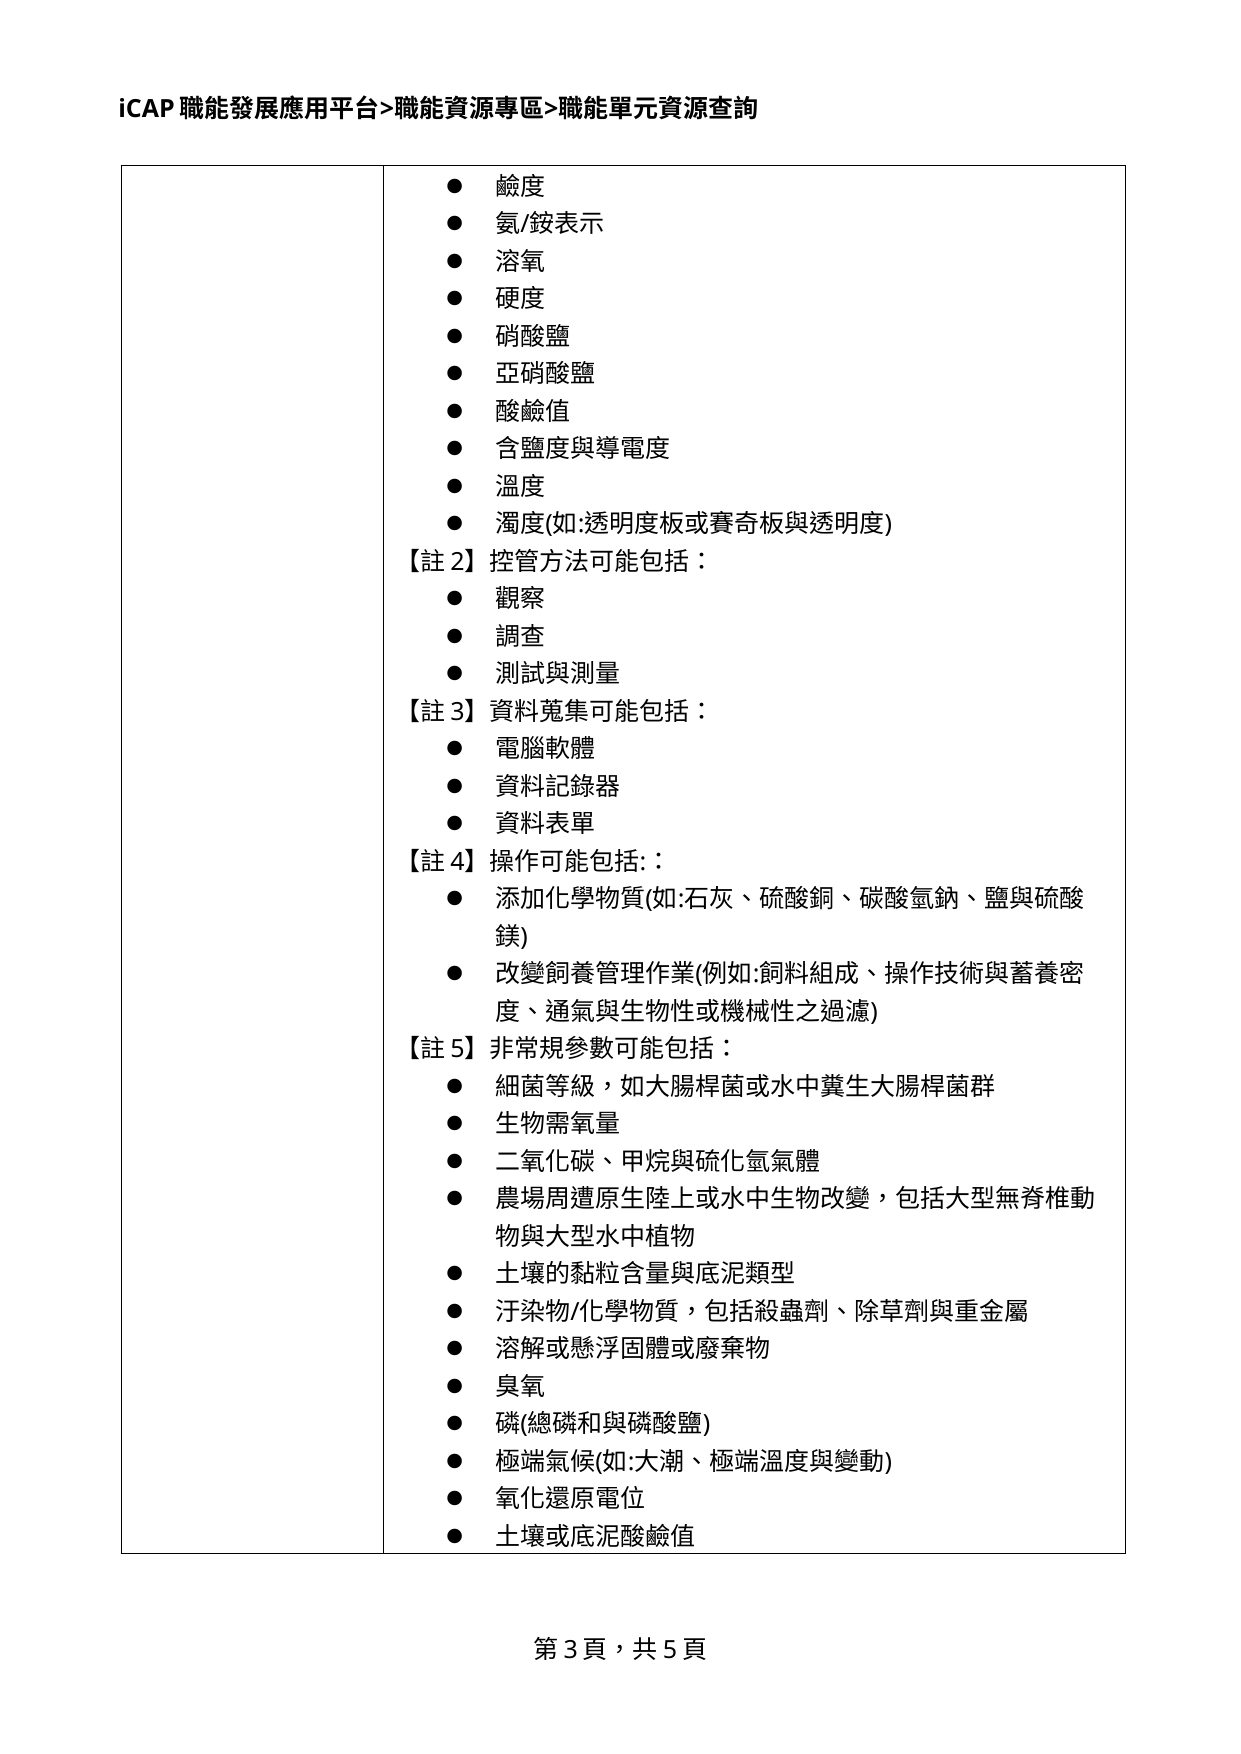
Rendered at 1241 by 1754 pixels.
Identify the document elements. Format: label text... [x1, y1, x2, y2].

table_cell 【註1】例行水質與環境參數可能包括： 鹼度 氨/銨表示 溶氧 硬度 硝酸鹽 亞硝酸鹽 酸鹼值 含鹽度與導電度 溫度 濁度(如:透明度板或賽奇板與透明度) 【註2】控管方法可能包括： 觀察 調查 測試與測量 【註3】資料蒐集可能包括： 電腦軟體 資料記錄器 資料表單 【註4】操作可能包括:： 添加化學物質(如:石灰、硫酸銅、碳酸氫鈉、鹽與硫酸鎂) 改變飼養管理作業(例如:飼料組成、操作技術與蓄養密度、通氣與生物性或機械性之過濾) 【註5】非常規參數可能包括： 細菌等級，如大腸桿菌或水中糞生大腸桿菌群 生物需氧量 二氧化碳、甲烷與硫化氫氣體 農場周遭原生陸上或水中生物改變，包括大型無脊椎動物與大型水中植物 土壤的黏粒含量與底泥類型 汙染物/化學物質，包括殺蟲劑、除草劑與重金屬 溶解或懸浮固體或廢棄物 臭氧 磷(總磷和與磷酸鹽) 極端氣候(如:大潮、極端溫度與變動) 氧化還原電位 土壤或底泥酸鹼值 有毒的微藻 【註6】測量方法可能包括： 外部實驗室測試 尺規丈量 光譜法 測試快篩套件(如:比色與滴定) 【註7】數據可能以下列形式呈現： 表 圖表 表格 資料也可以半定量的型態呈現，並以等級表示(例如, 1到4之間)或+到++++) 【註8】分析可能包括： 運算包括： 內容百分比，例如蛋白質與磷酸鹽 濃度，例如毫克/公升、百萬分之一 國際單位的轉換 產業特定比率，例如飼料轉換比例、肥料的氮、磷、鉀 百分比、分數、小數點 比率，如質量比質量、質量比體積與體積比體積的比率 顯著性 變數，如流量 捕撈設施的體積(公升、毫升、公噸) 比較 飼料種類 產業標準 飼養單位 科學標準與文獻 地點 漁獲產品存量 【註9】數據特性與趨勢可能包括： 資料與變動率的增/減 最大與最小值 離群值與超出控制界限或正常範圍的資料 資料的散佈 【註10】衝擊水質的飼養方法可能包括： 清洗作業 疾病管理作業 飼料種類與排程 過濾系統 暫養和飼養設備 蓄養密度 【註11】管理策略可能包括： 修正: 清潔與檢疫程序 設備 休耕期 飼料種類 監控計畫 漁獲率 水處理 [384, 166, 1125, 1553]
table_cell [122, 166, 383, 1553]
